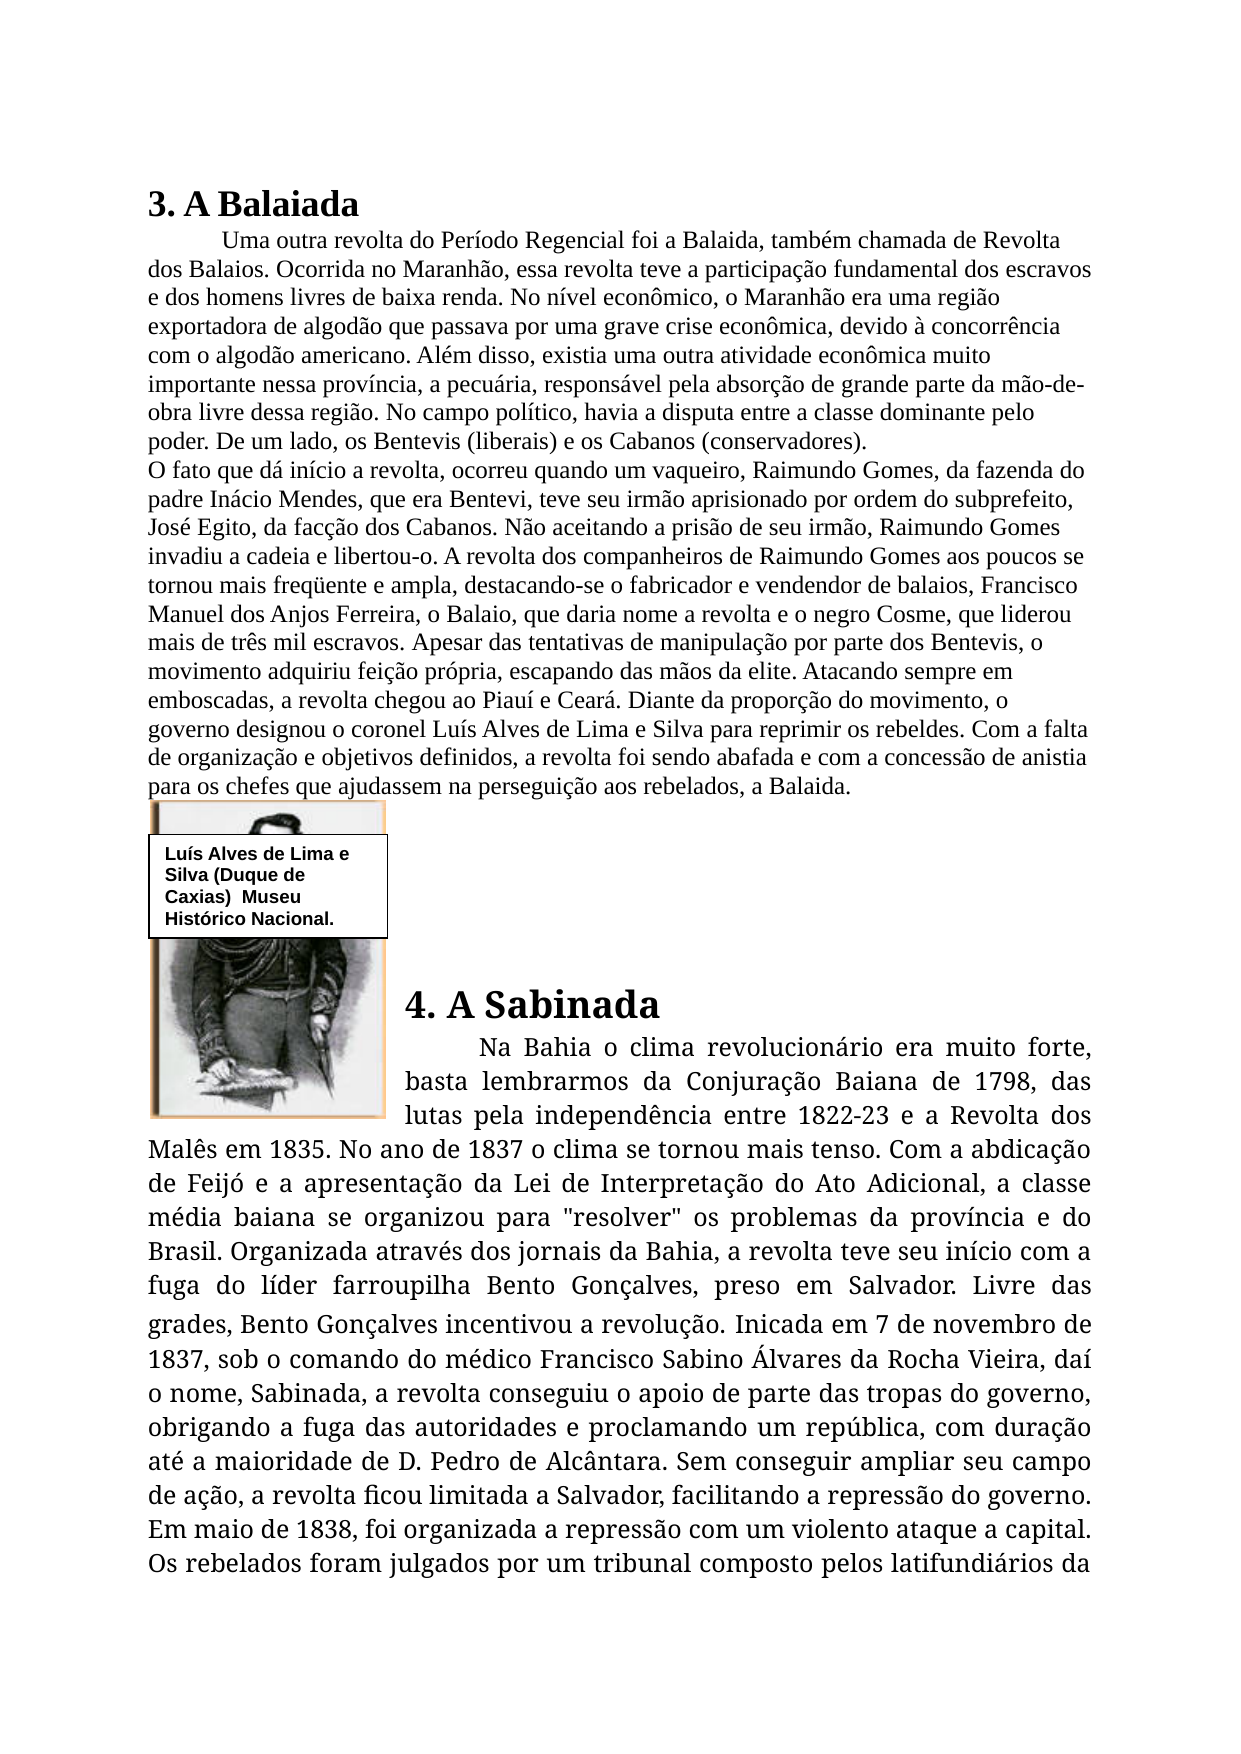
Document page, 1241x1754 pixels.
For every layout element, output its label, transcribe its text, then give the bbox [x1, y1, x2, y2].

picture [150, 800, 386, 834]
text Uma outra revolta do Período Regencial foi a Balaida, também chamada de Revolta dos Balaios. Ocorrida no Maranhão, essa revolta teve a participação fundamental dos escravos e dos homens livres de baixa renda. No nível econômico, o Maranhão era uma região exportadora de algodão que passava por uma grave crise econômica, devido à concorrência com o algodão americano. Além disso, existia uma outra atividade econômica muito importante nessa província, a pecuária, responsável pela absorção de grande parte da mão-de-obra livre dessa região. No campo político, havia a disputa entre a classe dominante pelo poder. De um lado, os Bentevis (liberais) e os Cabanos (conservadores). [148, 225, 1092, 455]
text 3. A Balaiada [148, 182, 1092, 225]
picture [150, 939, 386, 1119]
text Luís Alves de Lima e Silva (Duque de Caxias) Museu Histórico Nacional. [164, 843, 371, 929]
text 4. A Sabinada [386, 978, 1092, 1029]
text O fato que dá início a revolta, ocorreu quando um vaqueiro, Raimundo Gomes, da fazenda do padre Inácio Mendes, que era Bentevi, teve seu irmão aprisionado por ordem do subprefeito, José Egito, da facção dos Cabanos. Não aceitando a prisão de seu irmão, Raimundo Gomes invadiu a cadeia e libertou-o. A revolta dos companheiros de Raimundo Gomes aos poucos se tornou mais freqüente e ampla, destacando-se o fabricador e vendendor de balaios, Francisco Manuel dos Anjos Ferreira, o Balaio, que daria nome a revolta e o negro Cosme, que liderou mais de três mil escravos. Apesar das tentativas de manipulação por parte dos Bentevis, o movimento adquiriu feição própria, escapando das mãos da elite. Atacando sempre em emboscadas, a revolta chegou ao Piauí e Ceará. Diante da proporção do movimento, o governo designou o coronel Luís Alves de Lima e Silva para reprimir os rebeldes. Com a falta de organização e objetivos definidos, a revolta foi sendo abafada e com a concessão de anistia para os chefes que ajudassem na perseguição aos rebelados, a Balaida. [148, 455, 1092, 800]
text Na Bahia o clima revolucionário era muito forte, basta lembrarmos da Conjuração Baiana de 1798, das lutas pela independência entre 1822-23 e a Revolta dos Malês em 1835. No ano de 1837 o clima se tornou mais tenso. Com a abdicação de Feijó e a apresentação da Lei de Interpretação do Ato Adicional, a classe média baiana se organizou para "resolver" os problemas da província e do Brasil. Organizada através dos jornais da Bahia, a revolta teve seu início com a fuga do líder farroupilha Bento Gonçalves, preso em Salvador. Livre das grades, Bento Gonçalves incentivou a revolução. Inicada em 7 de novembro de 1837, sob o comando do médico Francisco Sabino Álvares da Rocha Vieira, daí o nome, Sabinada, a revolta conseguiu o apoio de parte das tropas do governo, obrigando a fuga das autoridades e proclamando um república, com duração até a maioridade de D. Pedro de Alcântara. Sem conseguir ampliar seu campo de ação, a revolta ficou limitada a Salvador, facilitando a repressão do governo. Em maio de 1838, foi organizada a repressão com um violento ataque a capital. Os rebelados foram julgados por um tribunal composto pelos latifundiários da [148, 1029, 1092, 1580]
